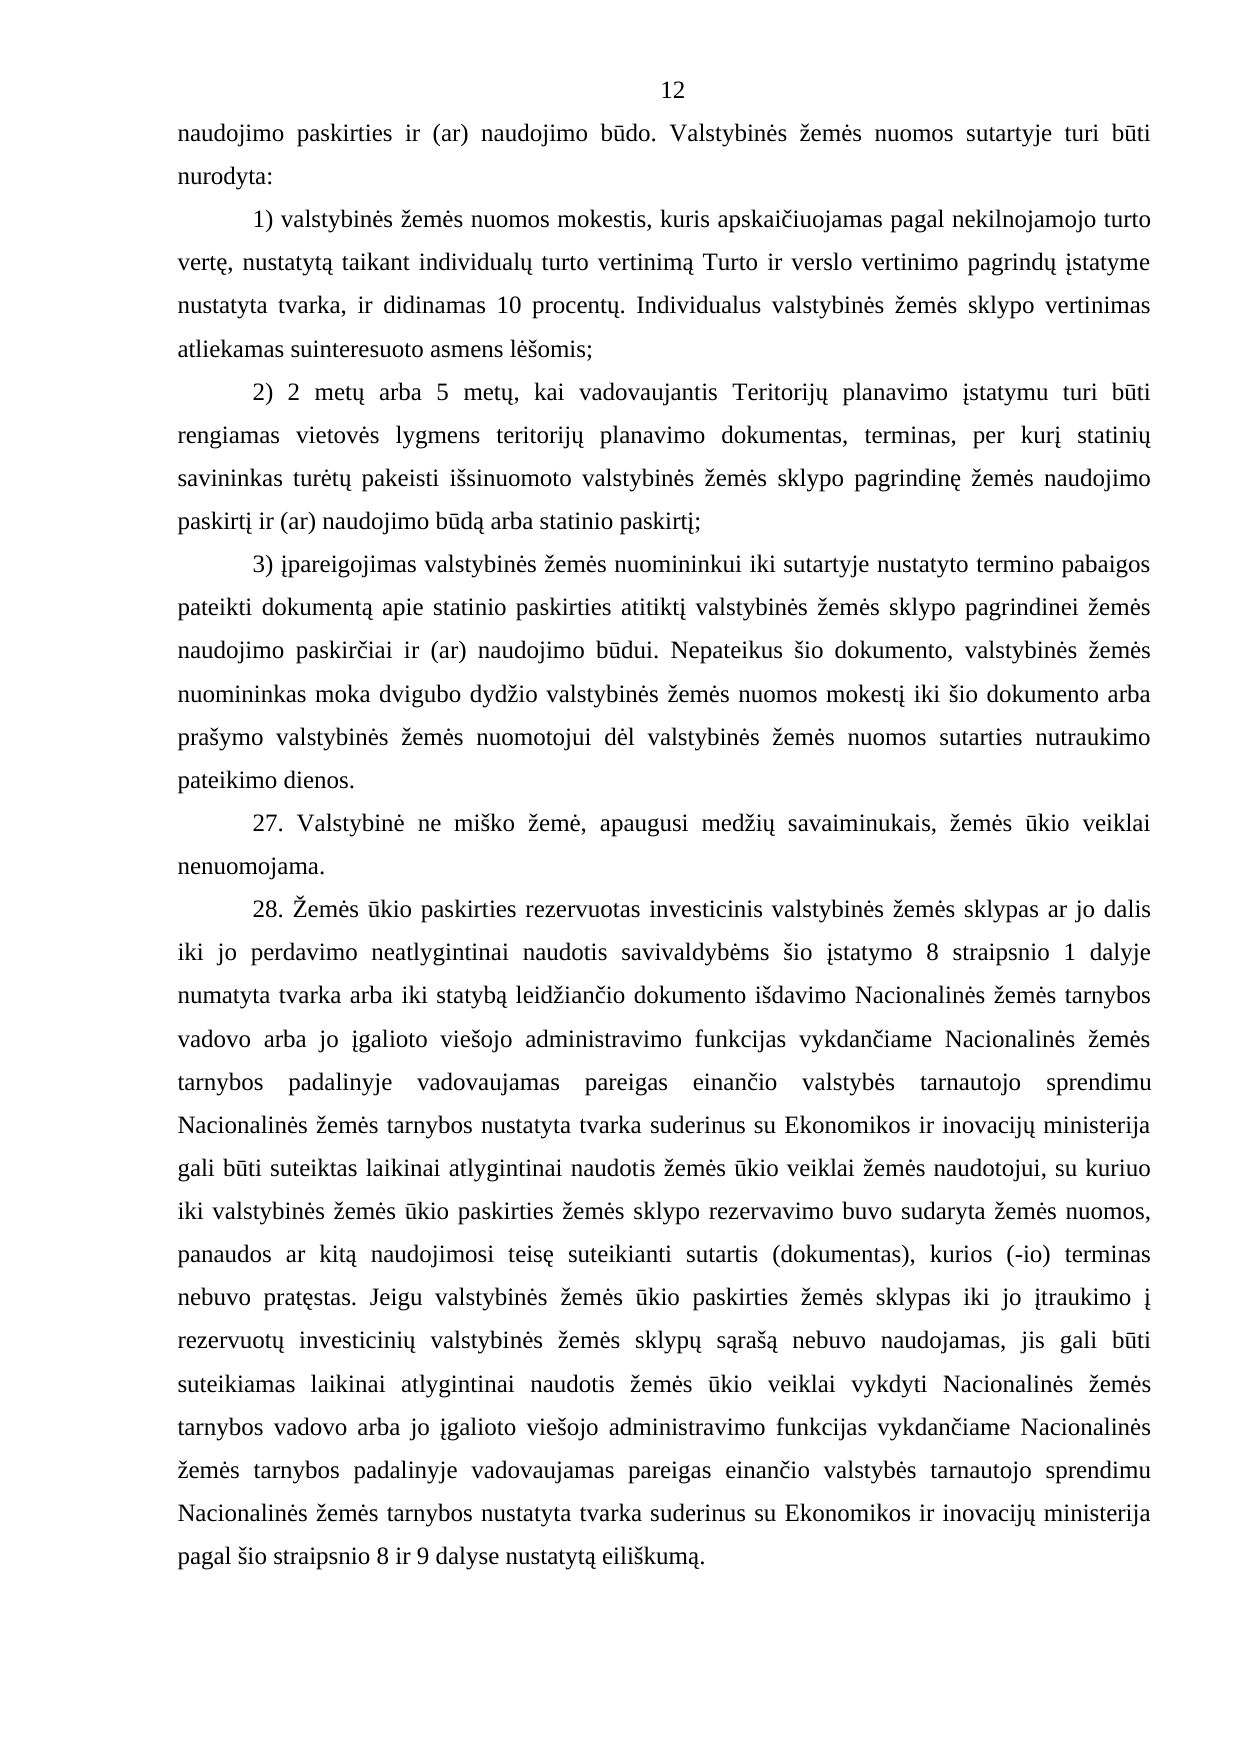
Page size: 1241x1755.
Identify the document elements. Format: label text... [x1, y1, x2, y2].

text naudojimo paskirties ir (ar) naudojimo būdo. Valstybinės žemės nuomos sutartyje turi būti nurodyta: [177, 118, 1152, 190]
text 28. Žemės ūkio paskirties rezervuotas investicinis valstybinės žemės sklypas ar jo dalis iki jo perdavimo neatlygintinai naudotis savivaldybėms šio įstatymo 8 straipsnio 1 dalyje numatyta tvarka arba iki statybą leidžiančio dokumento išdavimo Nacionalinės žemės tarnybos vadovo arba jo įgalioto viešojo administravimo funkcijas vykdančiame Nacionalinės žemės tarnybos padalinyje vadovaujamas pareigas einančio valstybės tarnautojo sprendimu Nacionalinės žemės tarnybos nustatyta tvarka suderinus su Ekonomikos ir inovacijų ministerija gali būti suteiktas laikinai atlygintinai naudotis žemės ūkio veiklai žemės naudotojui, su kuriuo iki valstybinės žemės ūkio paskirties žemės sklypo rezervavimo buvo sudaryta žemės nuomos, panaudos ar kitą naudojimosi teisę suteikianti sutartis (dokumentas), kurios (-io) terminas nebuvo pratęstas. Jeigu valstybinės žemės ūkio paskirties žemės sklypas iki jo įtraukimo į rezervuotų investicinių valstybinės žemės sklypų sąrašą nebuvo naudojamas, jis gali būti suteikiamas laikinai atlygintinai naudotis žemės ūkio veiklai vykdyti Nacionalinės žemės tarnybos vadovo arba jo įgalioto viešojo administravimo funkcijas vykdančiame Nacionalinės žemės tarnybos padalinyje vadovaujamas pareigas einančio valstybės tarnautojo sprendimu Nacionalinės žemės tarnybos nustatyta tvarka suderinus su Ekonomikos ir inovacijų ministerija pagal šio straipsnio 8 ir 9 dalyse nustatytą eiliškumą. [177, 894, 1152, 1570]
text 27. Valstybinė ne miško žemė, apaugusi medžių savaiminukais, žemės ūkio veiklai nenuomojama. [177, 808, 1152, 880]
text 1) valstybinės žemės nuomos mokestis, kuris apskaičiuojamas pagal nekilnojamojo turto vertę, nustatytą taikant individualų turto vertinimą Turto ir verslo vertinimo pagrindų įstatyme nustatyta tvarka, ir didinamas 10 procentų. Individualus valstybinės žemės sklypo vertinimas atliekamas suinteresuoto asmens lėšomis; [177, 204, 1152, 362]
text 3) įpareigojimas valstybinės žemės nuomininkui iki sutartyje nustatyto termino pabaigos pateikti dokumentą apie statinio paskirties atitiktį valstybinės žemės sklypo pagrindinei žemės naudojimo paskirčiai ir (ar) naudojimo būdui. Nepateikus šio dokumento, valstybinės žemės nuomininkas moka dvigubo dydžio valstybinės žemės nuomos mokestį iki šio dokumento arba prašymo valstybinės žemės nuomotojui dėl valstybinės žemės nuomos sutarties nutraukimo pateikimo dienos. [177, 549, 1152, 794]
text 2) 2 metų arba 5 metų, kai vadovaujantis Teritorijų planavimo įstatymu turi būti rengiamas vietovės lygmens teritorijų planavimo dokumentas, terminas, per kurį statinių savininkas turėtų pakeisti išsinuomoto valstybinės žemės sklypo pagrindinę žemės naudojimo paskirtį ir (ar) naudojimo būdą arba statinio paskirtį; [177, 377, 1152, 535]
